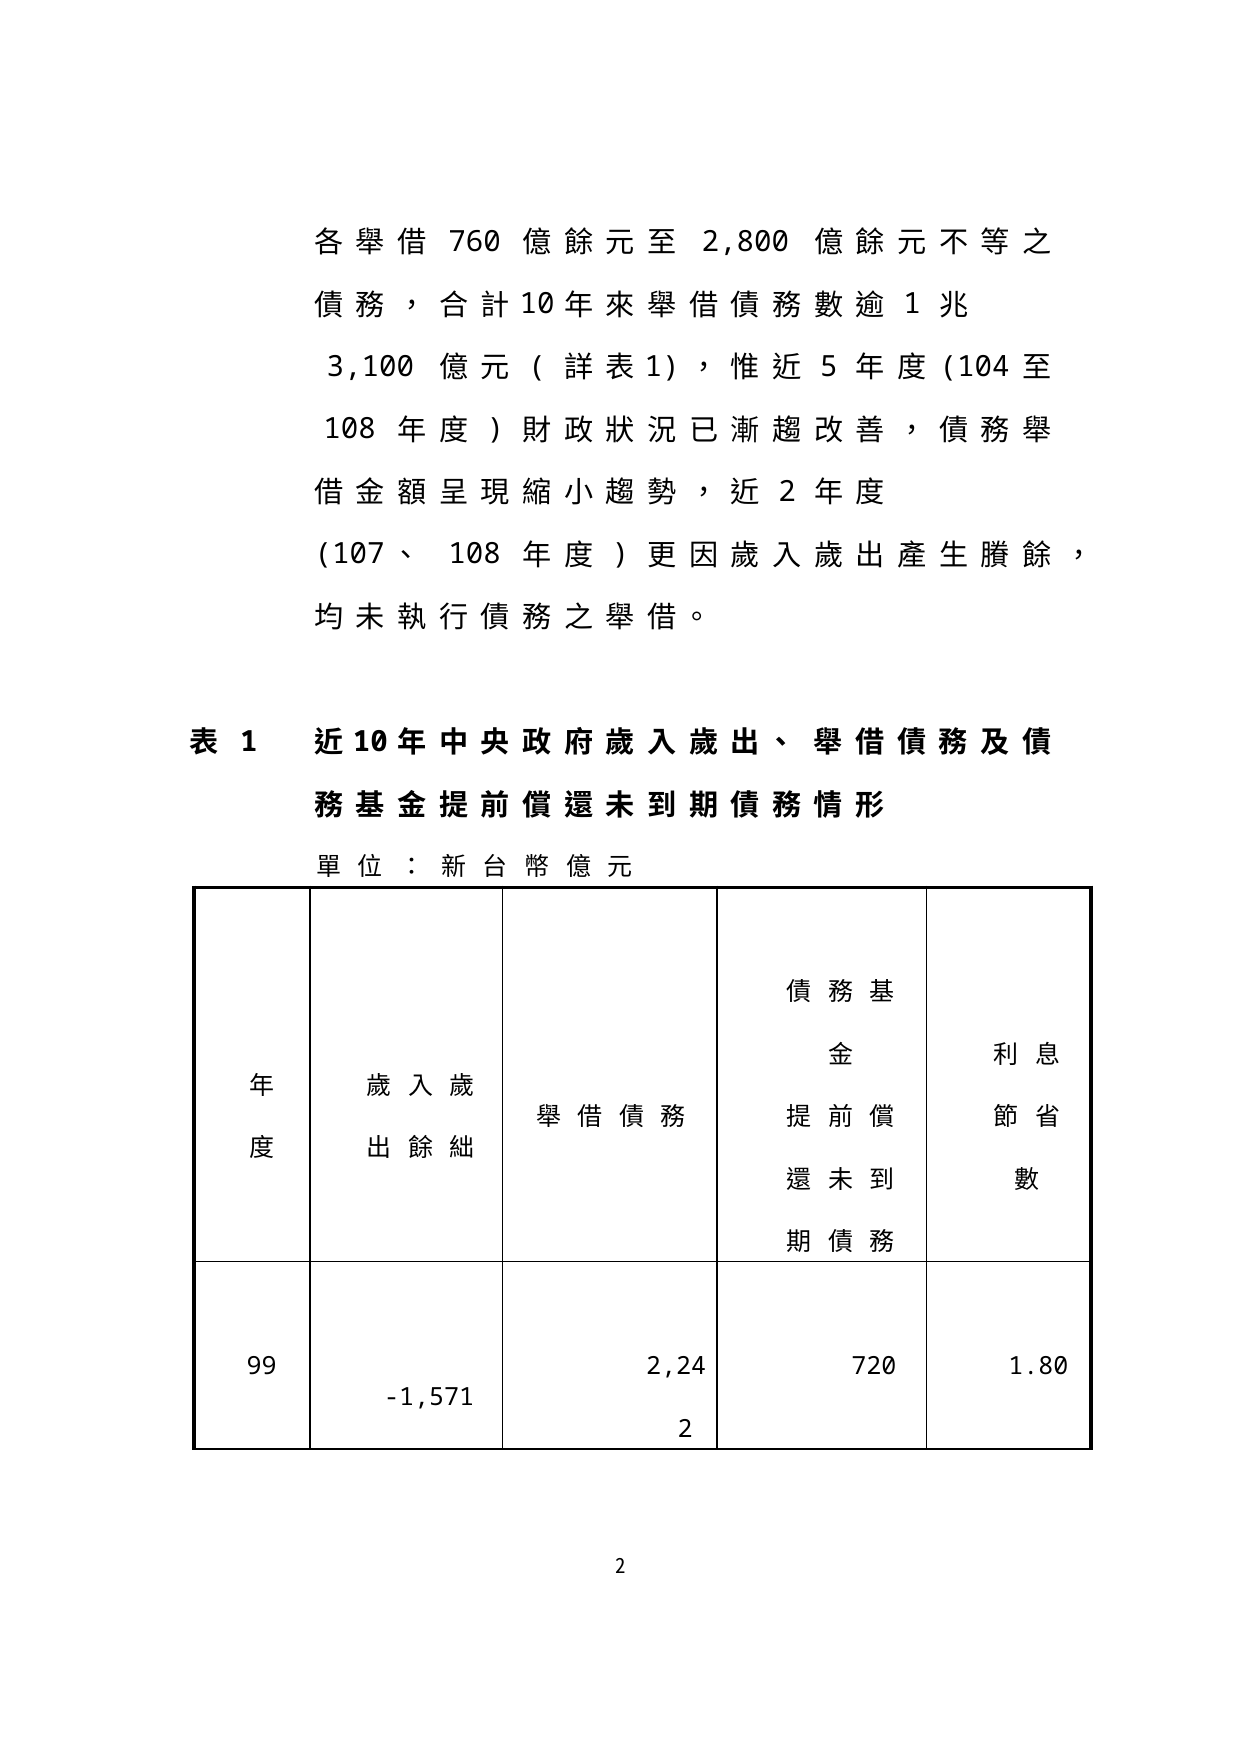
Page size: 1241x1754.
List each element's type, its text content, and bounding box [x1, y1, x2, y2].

table_header 年度 [196, 889, 309, 1261]
table_cell 99 [196, 1262, 309, 1448]
table_header 歲入歲出餘絀 [311, 889, 502, 1261]
table_cell 720 [718, 1262, 926, 1448]
table_header 利息節省數 [927, 889, 1089, 1261]
table_cell 2,242 [503, 1262, 716, 1448]
table_cell 1.80 [927, 1262, 1089, 1448]
table_header 舉借債務 [503, 889, 716, 1261]
text 從近10年度(99至108年度)中央政府歲入歲出決算情形以觀，除106至108年度為賸餘外，其餘年度均產生短絀，10年間合計短絀5,070億元。同期間，除107至108年度並未舉借債務外，其餘8年度各舉借760億餘元至2,800億餘元不等之債務，合計10年來舉借債務數逾1兆3,100億元(詳表1)，惟近5年度(104至108年度)財政狀況已漸趨改善，債務舉借金額呈現縮小趨勢，近2年度(107、108年度)更因歲入歲出產生賸餘，均未執行債務之舉借。 [271, 198, 1058, 636]
table_header 債務基金 提前償還未到期債務 [718, 889, 926, 1261]
table_cell -1,571 [311, 1262, 502, 1448]
text 表1 近10年中央政府歲入歲出、舉借債務及債務基金提前償還未到期債務情形 單位：新台幣億元 [181, 698, 1061, 886]
